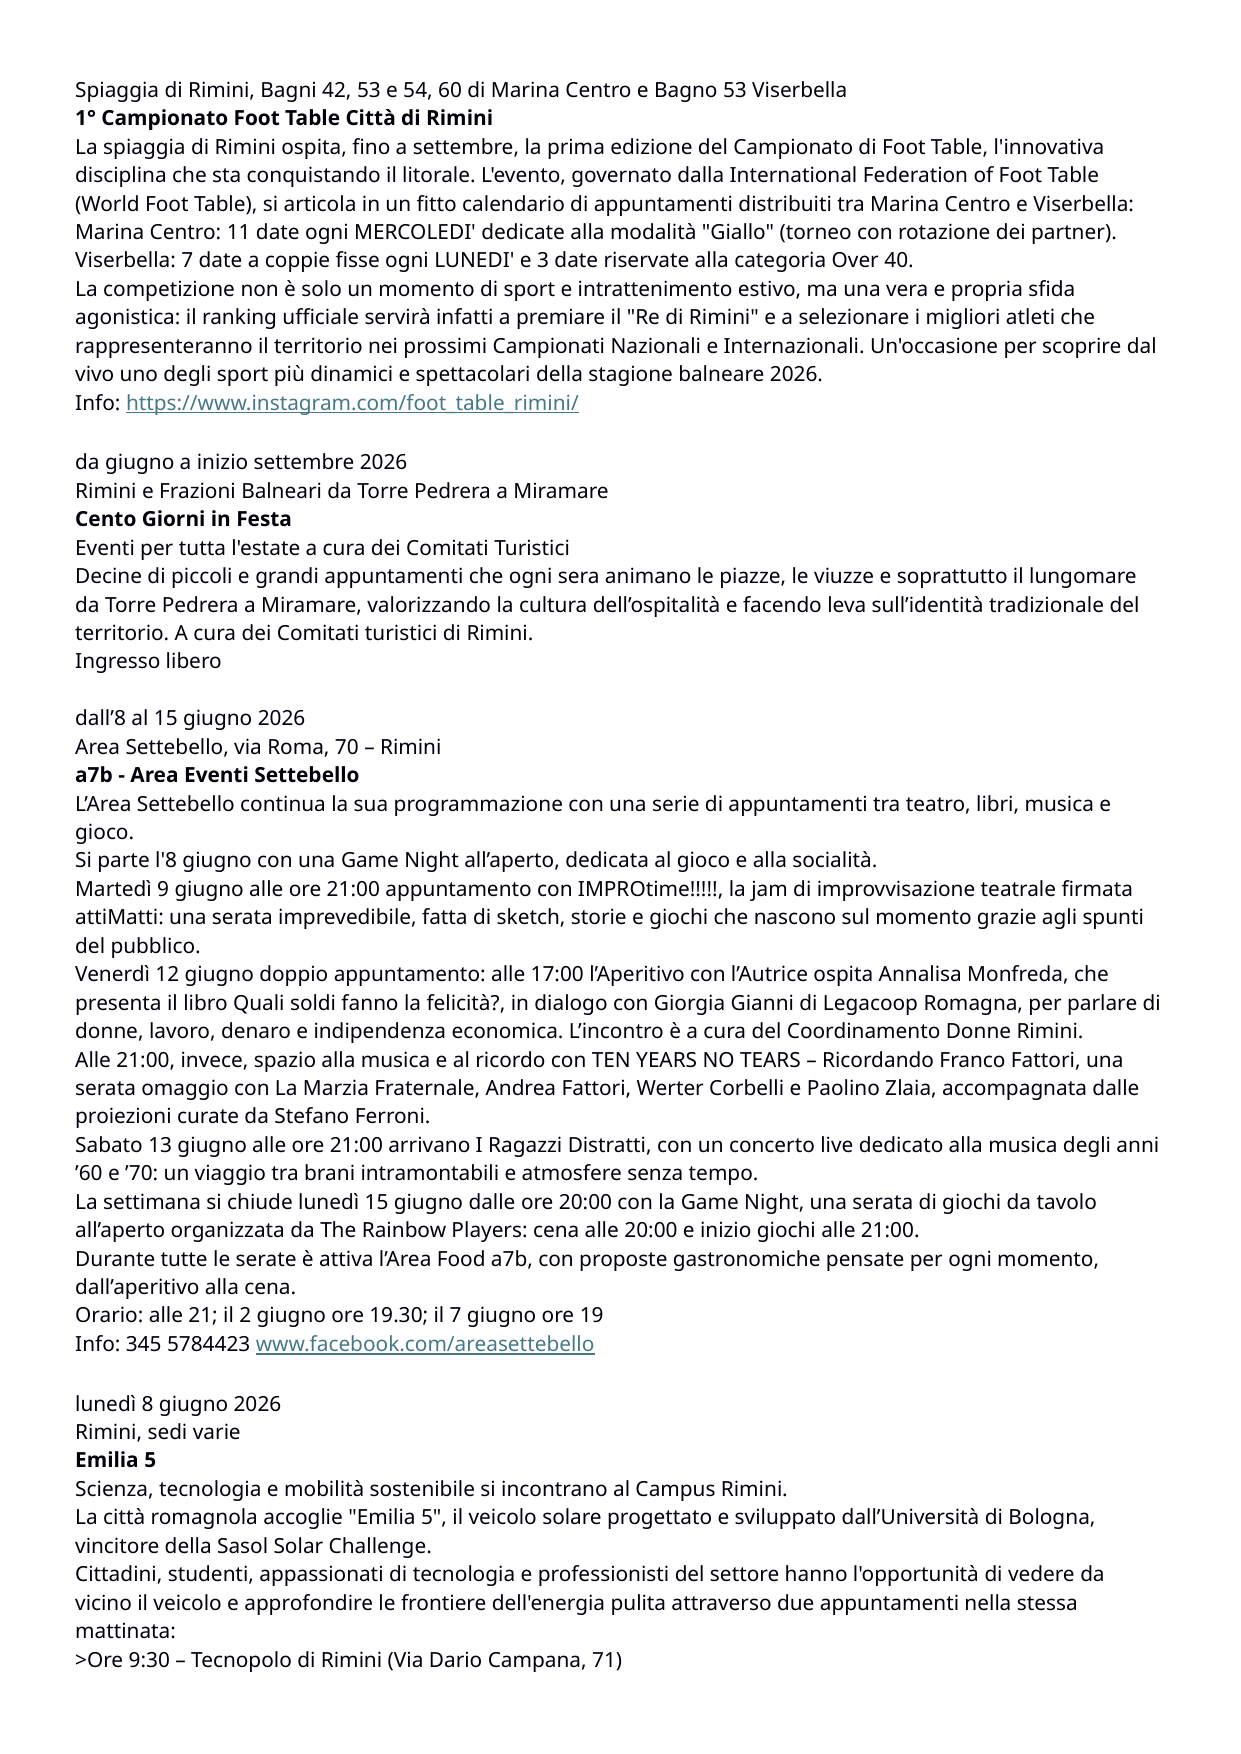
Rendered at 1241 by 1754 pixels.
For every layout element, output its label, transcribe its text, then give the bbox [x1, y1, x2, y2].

text Rimini, sedi varie Emilia 5 [75, 1417, 1165, 1474]
text Spiaggia di Rimini, Bagni 42, 53 e 54, 60 di Marina Centro e Bagno 53 Viserbella 1° Campionato Foot Table Città di Rimini [75, 75, 1165, 132]
text Area Settebello, via Roma, 70 – Rimini a7b - Area Eventi Settebello [75, 732, 1165, 789]
text lunedì 8 giugno 2026 [75, 1389, 1165, 1417]
text Venerdì 12 giugno doppio appuntamento: alle 17:00 l’Aperitivo con l’Autrice ospita Annalisa Monfreda, che presenta il libro Quali soldi fanno la felicità?, in dialogo con Giorgia Gianni di Legacoop Romagna, per parlare di donne, lavoro, denaro e indipendenza economica. L’incontro è a cura del Coordinamento Donne Rimini. [75, 959, 1165, 1045]
text dall’8 al 15 giugno 2026 [75, 675, 1165, 732]
text Cittadini, studenti, appassionati di tecnologia e professionisti del settore hanno l'opportunità di vedere da vicino il veicolo e approfondire le frontiere dell'energia pulita attraverso due appuntamenti nella stessa mattinata: [75, 1559, 1165, 1645]
text Alle 21:00, invece, spazio alla musica e al ricordo con TEN YEARS NO TEARS – Ricordando Franco Fattori, una serata omaggio con La Marzia Fraternale, Andrea Fattori, Werter Corbelli e Paolino Zlaia, accompagnata dalle proiezioni curate da Stefano Ferroni. [75, 1045, 1165, 1130]
text Eventi per tutta l'estate a cura dei Comitati Turistici [75, 533, 1165, 561]
text Scienza, tecnologia e mobilità sostenibile si incontrano al Campus Rimini. [75, 1474, 1165, 1502]
text L’Area Settebello continua la sua programmazione con una serie di appuntamenti tra teatro, libri, musica e gioco. [75, 789, 1165, 846]
text La competizione non è solo un momento di sport e intrattenimento estivo, ma una vera e propria sfida agonistica: il ranking ufficiale servirà infatti a premiare il "Re di Rimini" e a selezionare i migliori atleti che rappresenteranno il territorio nei prossimi Campionati Nazionali e Internazionali. Un'occasione per scoprire dal vivo uno degli sport più dinamici e spettacolari della stagione balneare 2026. [75, 274, 1165, 388]
text >Ore 9:30 – Tecnopolo di Rimini (Via Dario Campana, 71) [75, 1645, 1165, 1673]
text Sabato 13 giugno alle ore 21:00 arrivano I Ragazzi Distratti, con un concerto live dedicato alla musica degli anni ’60 e ’70: un viaggio tra brani intramontabili e atmosfere senza tempo. [75, 1130, 1165, 1187]
text Martedì 9 giugno alle ore 21:00 appuntamento con IMPROtime!!!!!, la jam di improvvisazione teatrale firmata attiMatti: una serata imprevedibile, fatta di sketch, storie e giochi che nascono sul momento grazie agli spunti del pubblico. [75, 874, 1165, 959]
text Durante tutte le serate è attiva l’Area Food a7b, con proposte gastronomiche pensate per ogni momento, dall’aperitivo alla cena. [75, 1244, 1165, 1301]
text La settimana si chiude lunedì 15 giugno dalle ore 20:00 con la Game Night, una serata di giochi da tavolo all’aperto organizzata da The Rainbow Players: cena alle 20:00 e inizio giochi alle 21:00. [75, 1187, 1165, 1244]
text La città romagnola accoglie "Emilia 5", il veicolo solare progettato e sviluppato dall’Università di Bologna, vincitore della Sasol Solar Challenge. [75, 1502, 1165, 1559]
text Marina Centro: 11 date ogni MERCOLEDI' dedicate alla modalità "Giallo" (torneo con rotazione dei partner). [75, 217, 1165, 246]
text da giugno a inizio settembre 2026 [75, 447, 1165, 476]
text Si parte l'8 giugno con una Game Night all’aperto, dedicata al gioco e alla socialità. [75, 846, 1165, 874]
text Orario: alle 21; il 2 giugno ore 19.30; il 7 giugno ore 19 Info: 345 5784423 www.facebook.com/areasettebello [75, 1301, 1165, 1357]
text Decine di piccoli e grandi appuntamenti che ogni sera animano le piazze, le viuzze e soprattutto il lungomare da Torre Pedrera a Miramare, valorizzando la cultura dell’ospitalità e facendo leva sull’identità tradizionale del territorio. A cura dei Comitati turistici di Rimini. [75, 561, 1165, 647]
text La spiaggia di Rimini ospita, fino a settembre, la prima edizione del Campionato di Foot Table, l'innovativa disciplina che sta conquistando il litorale. L'evento, governato dalla International Federation of Foot Table (World Foot Table), si articola in un fitto calendario di appuntamenti distribuiti tra Marina Centro e Viserbella: [75, 132, 1165, 217]
text Ingresso libero [75, 647, 1165, 675]
text Info: https://www.instagram.com/foot_table_rimini/ [75, 388, 1165, 447]
text Viserbella: 7 date a coppie fisse ogni LUNEDI' e 3 date riservate alla categoria Over 40. [75, 246, 1165, 274]
text Rimini e Frazioni Balneari da Torre Pedrera a Miramare Cento Giorni in Festa [75, 476, 1165, 533]
